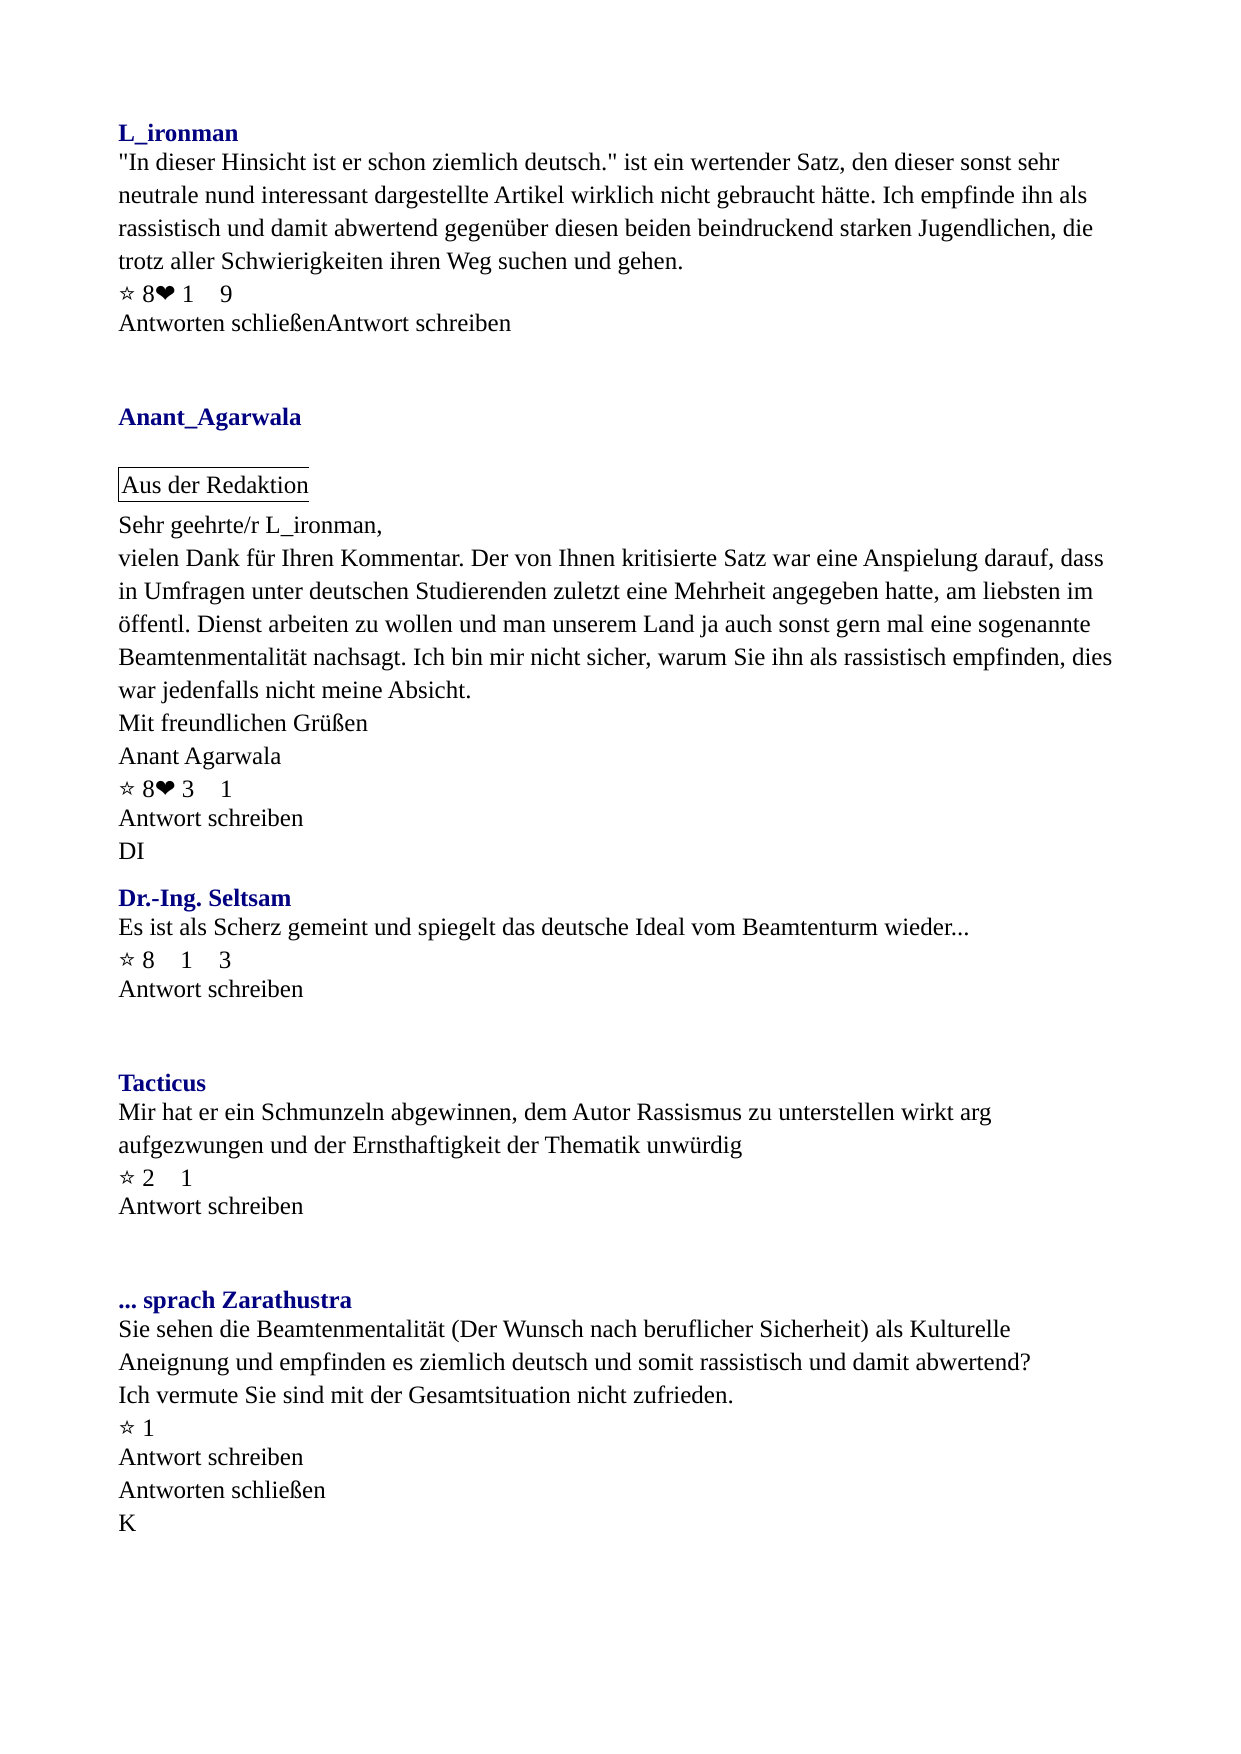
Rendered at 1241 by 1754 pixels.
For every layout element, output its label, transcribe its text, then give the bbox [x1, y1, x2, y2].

subtitle Tacticus [118, 1068, 1122, 1097]
text Ich vermute Sie sind mit der Gesamtsituation nicht zufrieden. [118, 1380, 1122, 1409]
text ⭐️ 1 [118, 1413, 1122, 1442]
text ⭐️ 8🙁 1🤨 3 [118, 945, 1122, 974]
text Antwort schreiben [118, 974, 1122, 1003]
text K [118, 1508, 1122, 1537]
text Antworten schließen [118, 1475, 1122, 1504]
text Antwort schreiben [118, 803, 1122, 831]
subtitle ... sprach Zarathustra [118, 1286, 1122, 1314]
subtitle L_ironman [118, 118, 1122, 147]
text Aus der Redaktion [119, 467, 1121, 501]
text ⭐️ 2🤨 1 [118, 1163, 1122, 1191]
subtitle Dr.-Ing. Seltsam [118, 883, 1122, 912]
text ⭐️ 8❤️ 3🤨 1 [118, 774, 1122, 803]
text Sehr geehrte/r L_ironman, vielen Dank für Ihren Kommentar. Der von Ihnen kritisierte Satz war eine Anspielung darauf, dass in Umfragen unter deutschen Studierenden zuletzt eine Mehrheit angegeben hatte, am liebsten im öffentl. Dienst arbeiten zu wollen und man unserem Land ja auch sonst gern mal eine sogenannte Beamtenmentalität nachsagt. Ich bin mir nicht sicher, warum Sie ihn als rassistisch empfinden, dies war jedenfalls nicht meine Absicht. Mit freundlichen Grüßen Anant Agarwala [118, 510, 1122, 770]
text ⭐️ 8❤️ 1🤨 9 [118, 279, 1122, 308]
text Es ist als Scherz gemeint und spiegelt das deutsche Ideal vom Beamtenturm wieder... [118, 912, 1122, 941]
text DI [118, 836, 1122, 864]
text Antwort schreiben [118, 1442, 1122, 1471]
text Sie sehen die Beamtenmentalität (Der Wunsch nach beruflicher Sicherheit) als Kulturelle Aneignung und empfinden es ziemlich deutsch und somit rassistisch und damit abwertend? [118, 1314, 1122, 1376]
subtitle Anant_Agarwala [118, 402, 1122, 431]
text Antworten schließenAntwort schreiben [118, 308, 1122, 336]
text Antwort schreiben [118, 1191, 1122, 1220]
text Mir hat er ein Schmunzeln abgewinnen, dem Autor Rassismus zu unterstellen wirkt arg aufgezwungen und der Ernsthaftigkeit der Thematik unwürdig [118, 1097, 1122, 1158]
text "In dieser Hinsicht ist er schon ziemlich deutsch." ist ein wertender Satz, den dieser sonst sehr neutrale nund interessant dargestellte Artikel wirklich nicht gebraucht hätte. Ich empfinde ihn als rassistisch und damit abwertend gegenüber diesen beiden beindruckend starken Jugendlichen, die trotz aller Schwierigkeiten ihren Weg suchen und gehen. [118, 147, 1122, 275]
